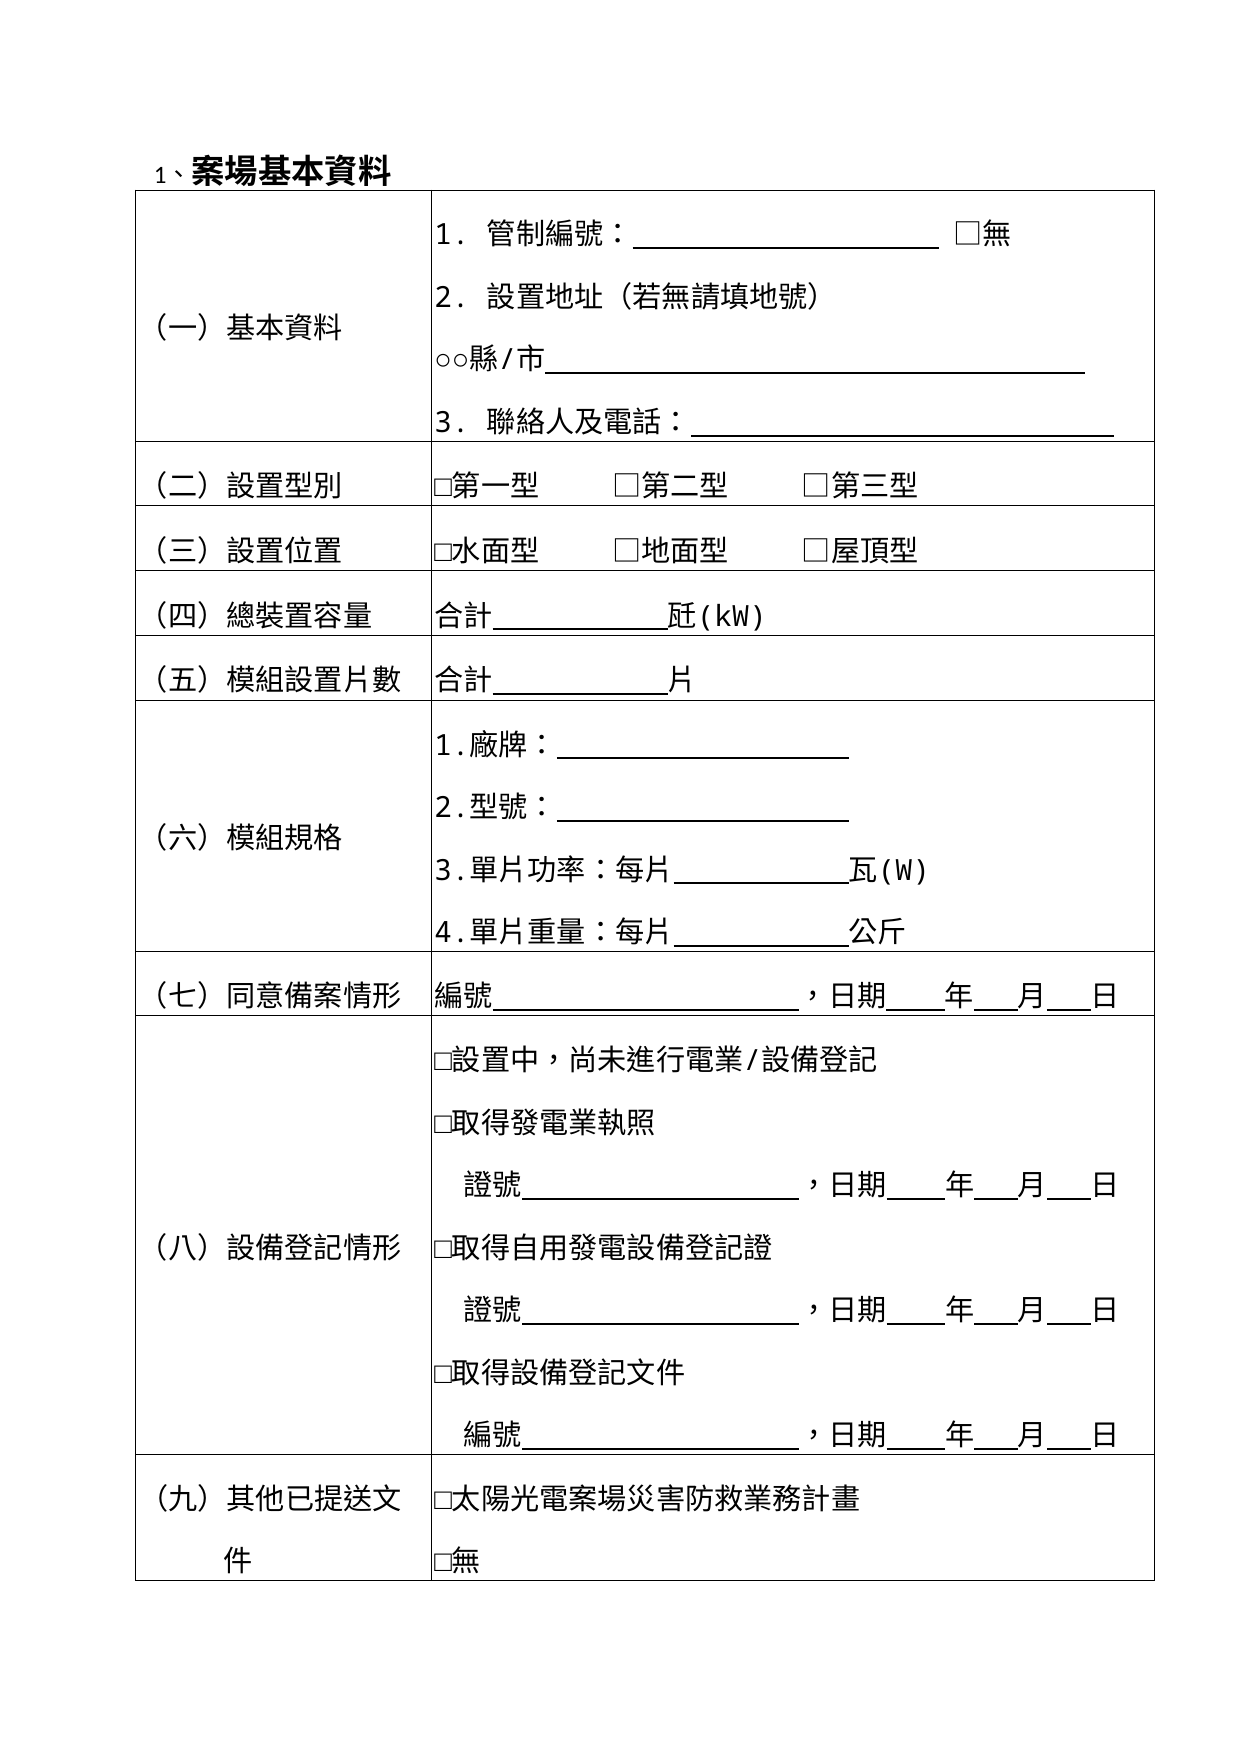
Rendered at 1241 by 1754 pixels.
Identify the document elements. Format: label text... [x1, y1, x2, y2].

table_cell 合計 瓩(kW) [432, 571, 1154, 635]
table_cell □太陽光電案場災害防救業務計畫 □無 [432, 1455, 1154, 1580]
table_cell （二）設置型別 [136, 442, 431, 505]
table_header （一）基本資料 [136, 191, 431, 441]
list 案場基本資料 [153, 127, 1122, 189]
table_cell □水面型 □地面型 □屋頂型 [432, 506, 1154, 570]
table_header 1. 管制編號： □無 2. 設置地址（若無請填地號） ○○縣/市 3. 聯絡人及電話： [432, 191, 1154, 441]
table_cell （八）設備登記情形 [136, 1016, 431, 1454]
table_cell （七）同意備案情形 [136, 952, 431, 1015]
table_cell （四）總裝置容量 [136, 571, 431, 635]
table_cell □第一型 □第二型 □第三型 [432, 442, 1154, 505]
table_cell 1.廠牌： 2.型號： 3.單片功率：每片 瓦(W) 4.單片重量：每片 公斤 [432, 701, 1154, 951]
table_cell 編號 ，日期 年 月 日 [432, 952, 1154, 1015]
table_cell （五）模組設置片數 [136, 636, 431, 699]
table_cell （三）設置位置 [136, 506, 431, 570]
table_cell （六）模組規格 [136, 701, 431, 951]
table_cell （九）其他已提送文件 [136, 1455, 431, 1580]
table_cell □設置中，尚未進行電業/設備登記 □取得發電業執照 證號 ，日期 年 月 日 □取得自用發電設備登記證 證號 ，日期 年 月 日 □取得設備登記文件 編號 ，日期 年 月 日 [432, 1016, 1154, 1454]
table_cell 合計 片 [432, 636, 1154, 699]
